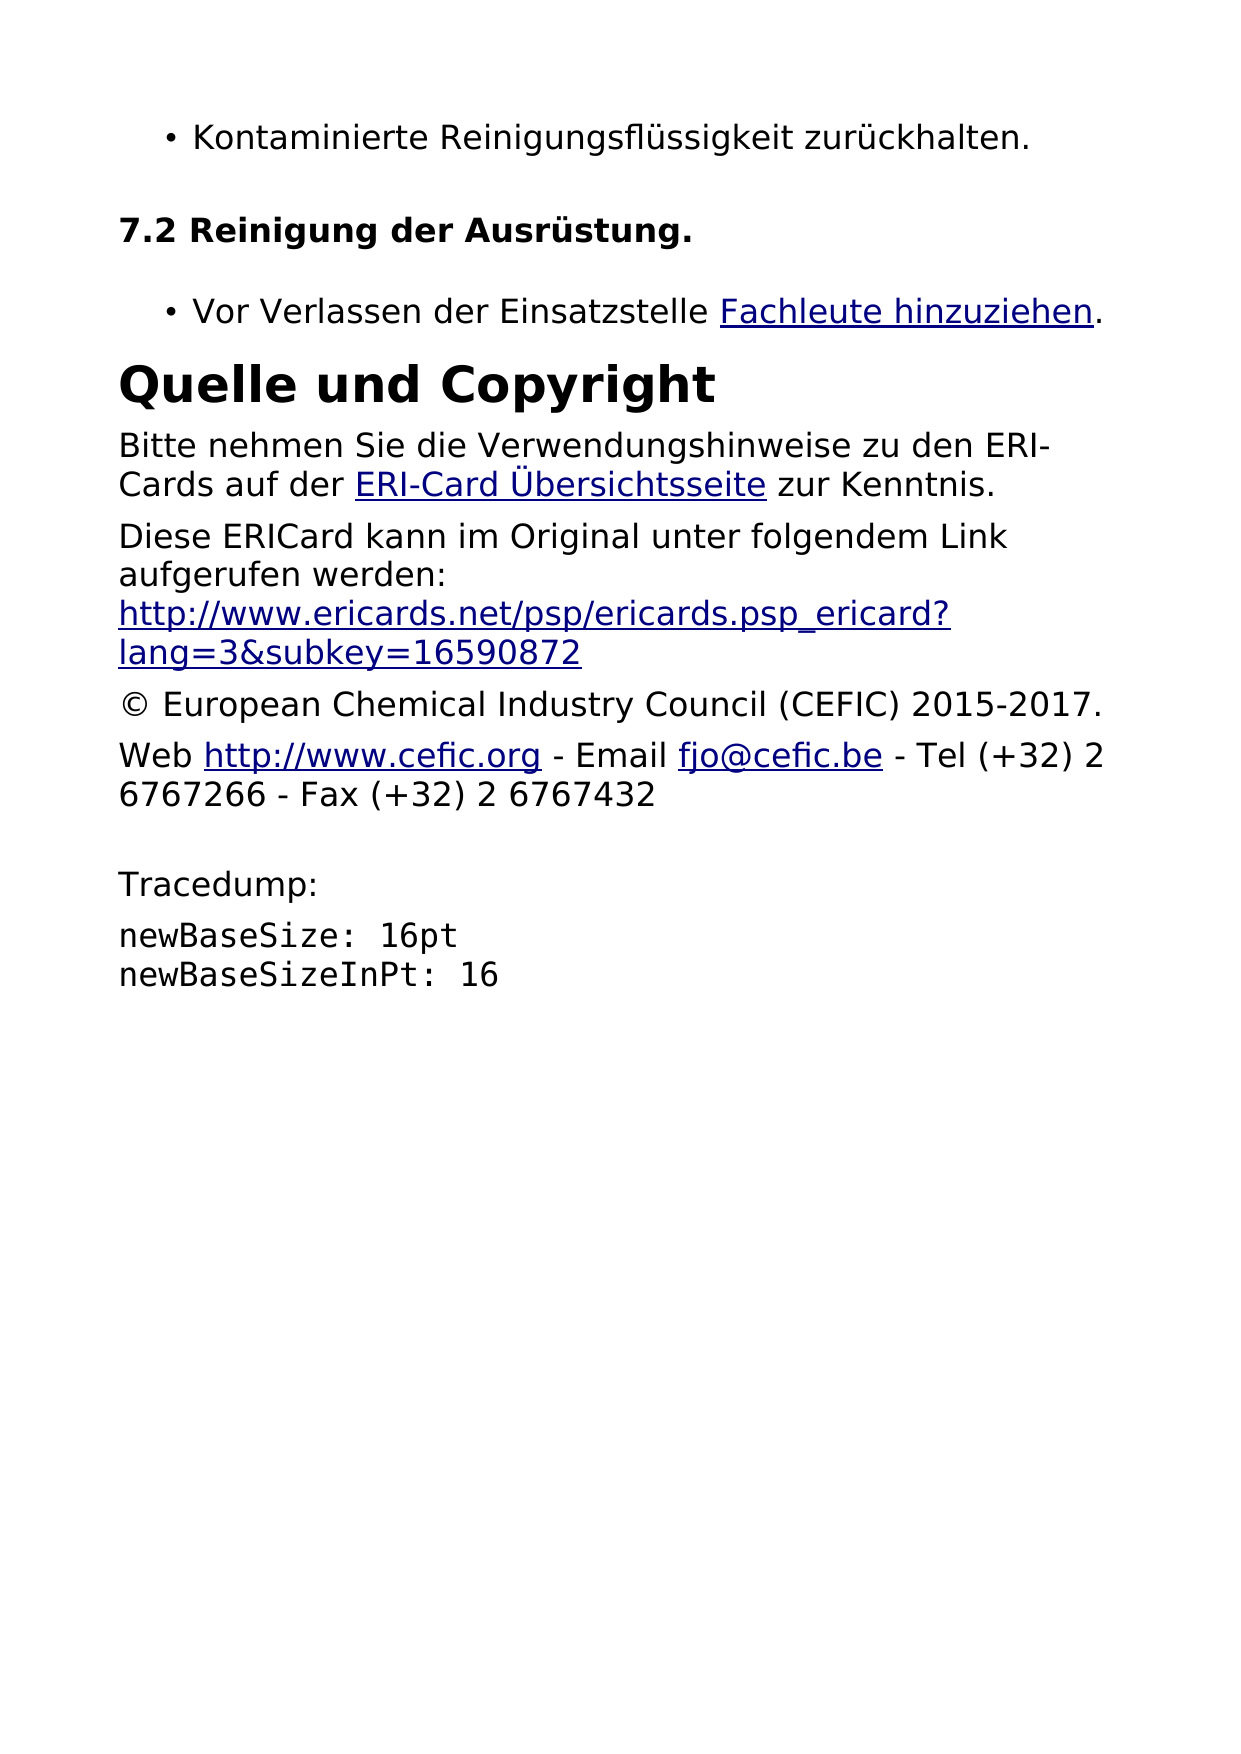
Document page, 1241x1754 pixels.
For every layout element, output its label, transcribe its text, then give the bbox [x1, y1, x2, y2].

text Bitte nehmen Sie die Verwendungshinweise zu den ERI-Cards auf der ERI-Card Übersichtsseite zur Kenntnis. [118, 427, 1122, 504]
list Vor Verlassen der Einsatzstelle Fachleute hinzuziehen. [177, 292, 1122, 331]
text newBaseSize: 16pt newBaseSizeInPt: 16 [118, 917, 1122, 994]
list Kontaminierte Reinigungsflüssigkeit zurückhalten. [177, 118, 1122, 157]
subtitle Quelle und Copyright [118, 356, 1122, 414]
text © European Chemical Industry Council (CEFIC) 2015-2017. [118, 685, 1122, 724]
subtitle 7.2 Reinigung der Ausrüstung. [118, 211, 1122, 250]
text Diese ERICard kann im Original unter folgendem Link aufgerufen werden: http://www.ericards.net/psp/ericards.psp_ericard?lang=3&subkey=16590872 [118, 517, 1122, 672]
text Tracedump: [118, 827, 1122, 904]
text Web http://www.cefic.org - Email fjo@cefic.be - Tel (+32) 2 6767266 - Fax (+32) 2 6767432 [118, 736, 1122, 814]
